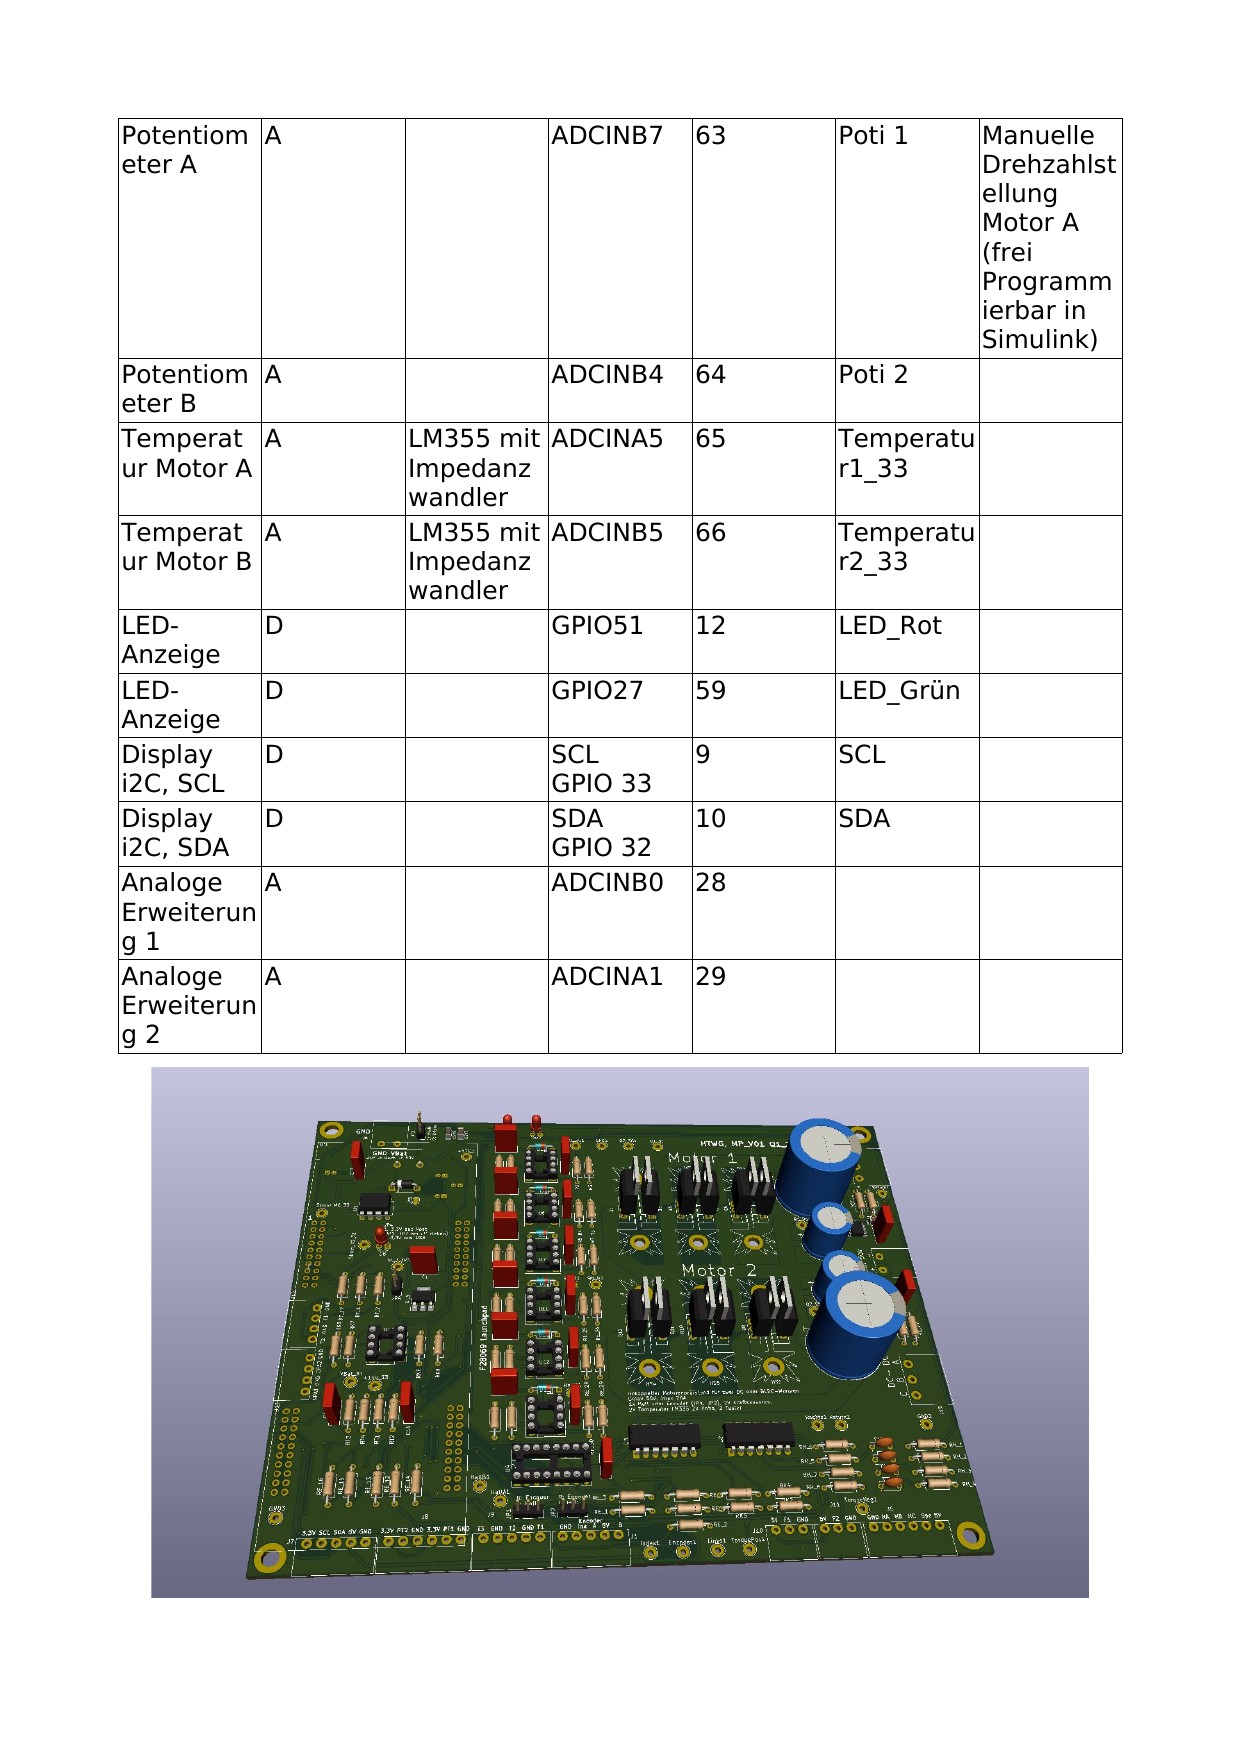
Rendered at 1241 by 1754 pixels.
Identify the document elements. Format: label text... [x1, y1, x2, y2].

table_cell [980, 960, 1122, 1052]
table_cell D [262, 674, 405, 737]
table_cell ADCINB4 [549, 359, 692, 422]
table_cell [406, 359, 548, 422]
table_cell Temperatur Motor B [119, 516, 261, 608]
table_cell Potentiometer A [119, 119, 261, 357]
table_cell 59 [693, 674, 835, 737]
table_cell LED-Anzeige [119, 610, 261, 673]
table_cell 64 [693, 359, 835, 422]
table_cell ADCINA5 [549, 423, 692, 515]
table_cell LED-Anzeige [119, 674, 261, 737]
table_cell LED_Rot [836, 610, 979, 673]
table_cell [980, 359, 1122, 422]
table_cell [406, 610, 548, 673]
table_cell ADCINB5 [549, 516, 692, 608]
table_cell [406, 867, 548, 959]
table_cell Temperatur2_33 [836, 516, 979, 608]
table_cell Analoge Erweiterung 1 [119, 867, 261, 959]
table_cell [980, 516, 1122, 608]
table_cell SDA [836, 802, 979, 866]
table_cell Poti 1 [836, 119, 979, 357]
table_cell Analoge Erweiterung 2 [119, 960, 261, 1052]
table_cell [980, 738, 1122, 801]
table_cell [980, 423, 1122, 515]
table_cell Poti 2 [836, 359, 979, 422]
picture [151, 1067, 1089, 1598]
table_cell LM355 mit Impedanzwandler [406, 423, 548, 515]
table_cell D [262, 738, 405, 801]
table_cell ADCINB0 [549, 867, 692, 959]
table_cell A [262, 516, 405, 608]
table_cell SDA GPIO 32 [549, 802, 692, 866]
table_cell LM355 mit Impedanzwandler [406, 516, 548, 608]
table_cell A [262, 423, 405, 515]
table_cell 28 [693, 867, 835, 959]
table_cell 9 [693, 738, 835, 801]
table_cell 63 [693, 119, 835, 357]
table_cell [980, 610, 1122, 673]
table_cell Temperatur Motor A [119, 423, 261, 515]
table_cell A [262, 119, 405, 357]
table_cell [980, 802, 1122, 866]
table_cell ADCINA1 [549, 960, 692, 1052]
table_cell D [262, 610, 405, 673]
table_cell [406, 119, 548, 357]
table_cell 10 [693, 802, 835, 866]
table_cell Temperatur1_33 [836, 423, 979, 515]
table_cell 65 [693, 423, 835, 515]
table_cell A [262, 359, 405, 422]
table_cell A [262, 960, 405, 1052]
table_cell [980, 674, 1122, 737]
table_cell A [262, 867, 405, 959]
table_cell Display i2C, SDA [119, 802, 261, 866]
table_cell GPIO51 [549, 610, 692, 673]
table_cell D [262, 802, 405, 866]
table_cell SCL [836, 738, 979, 801]
table_cell Manuelle Drehzahlstellung Motor A (frei Programmierbar in Simulink) [980, 119, 1122, 357]
table_cell [980, 867, 1122, 959]
table_cell Display i2C, SCL [119, 738, 261, 801]
table_cell 12 [693, 610, 835, 673]
table_cell GPIO27 [549, 674, 692, 737]
table_cell SCL GPIO 33 [549, 738, 692, 801]
table_cell 29 [693, 960, 835, 1052]
table_cell 66 [693, 516, 835, 608]
table_cell [836, 867, 979, 959]
table_cell ADCINB7 [549, 119, 692, 357]
table_cell [406, 960, 548, 1052]
table_cell [836, 960, 979, 1052]
table_cell Potentiometer B [119, 359, 261, 422]
table_cell [406, 674, 548, 737]
table_cell LED_Grün [836, 674, 979, 737]
table_cell [406, 802, 548, 866]
table_cell [406, 738, 548, 801]
